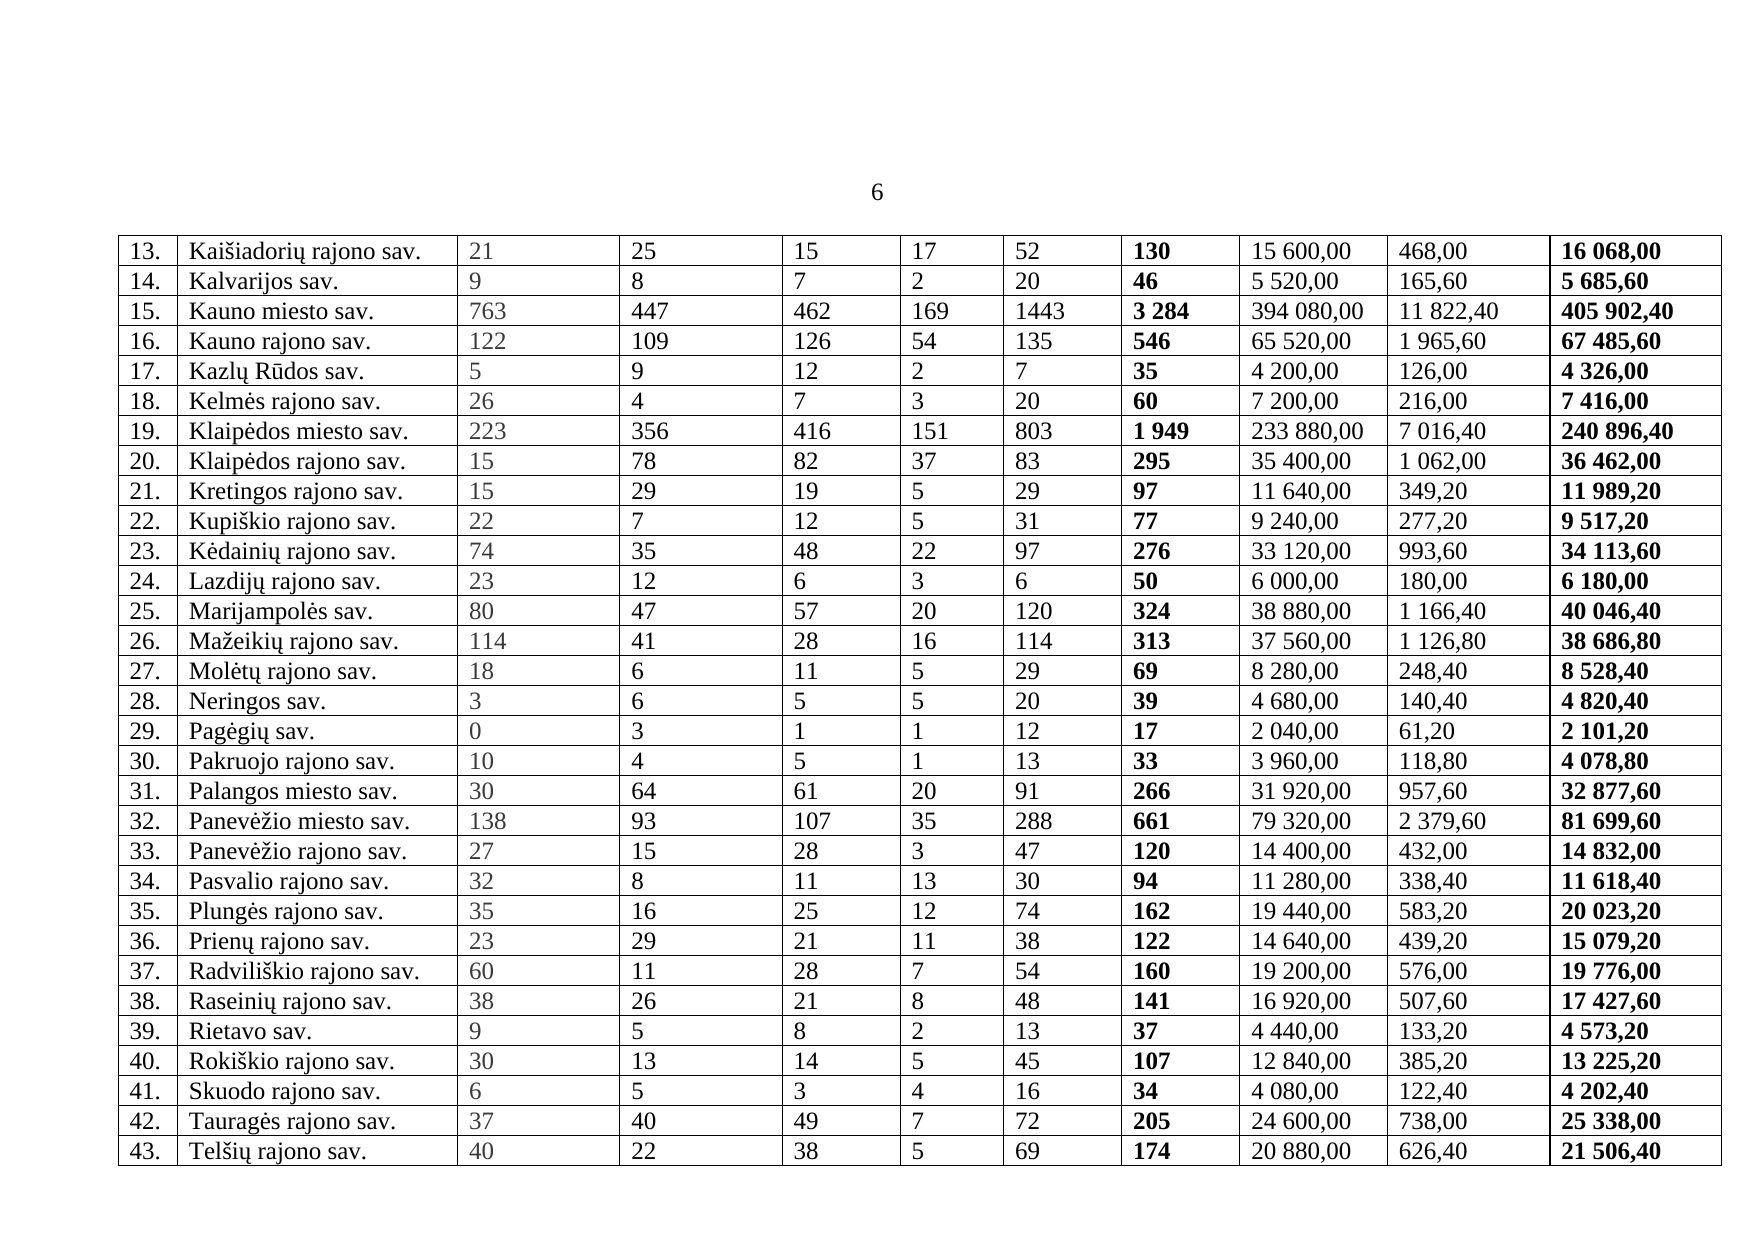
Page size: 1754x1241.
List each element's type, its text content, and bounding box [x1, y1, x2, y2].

table_cell 14 832,00 [1551, 836, 1721, 865]
table_cell Radviliškio rajono sav. [178, 956, 457, 985]
table_cell 15 600,00 [1240, 236, 1387, 265]
table_cell 468,00 [1388, 236, 1549, 265]
table_cell 74 [1004, 896, 1121, 925]
table_cell 8 [783, 1016, 900, 1045]
table_cell 223 [458, 416, 619, 445]
table_cell 9 [458, 1016, 619, 1045]
table_cell 79 320,00 [1240, 806, 1387, 835]
table_cell 0 [458, 716, 619, 745]
table_cell 15 079,20 [1551, 926, 1721, 955]
table_cell 15. [119, 296, 177, 325]
table_cell 626,40 [1388, 1136, 1549, 1165]
table_cell 34 [1122, 1076, 1239, 1105]
table_cell 5 [620, 1016, 782, 1045]
table_cell Pakruojo rajono sav. [178, 746, 457, 775]
table_cell 233 880,00 [1240, 416, 1387, 445]
table_cell 20 [1004, 686, 1121, 715]
table_cell 462 [783, 296, 900, 325]
table_cell 42. [119, 1106, 177, 1135]
table_cell 1443 [1004, 296, 1121, 325]
table_cell 15 [458, 446, 619, 475]
table_cell Tauragės rajono sav. [178, 1106, 457, 1135]
table_cell 32. [119, 806, 177, 835]
table_cell 69 [1122, 656, 1239, 685]
table_cell 107 [1122, 1046, 1239, 1075]
table_cell 1 166,40 [1388, 596, 1549, 625]
table_cell 576,00 [1388, 956, 1549, 985]
table_cell 36. [119, 926, 177, 955]
table_cell 8 528,40 [1551, 656, 1721, 685]
table_cell Telšių rajono sav. [178, 1136, 457, 1165]
table_cell 20 880,00 [1240, 1136, 1387, 1165]
table_cell 32 [458, 866, 619, 895]
table_cell 33 [1122, 746, 1239, 775]
table_cell 2 [901, 266, 1003, 295]
table_cell 3 [901, 836, 1003, 865]
table_cell 35 400,00 [1240, 446, 1387, 475]
table_cell Panevėžio rajono sav. [178, 836, 457, 865]
table_cell 7 [901, 956, 1003, 985]
table_cell 5 [901, 476, 1003, 505]
table_cell 9 [458, 266, 619, 295]
table_cell 11 989,20 [1551, 476, 1721, 505]
table_cell Raseinių rajono sav. [178, 986, 457, 1015]
table_cell Kupiškio rajono sav. [178, 506, 457, 535]
table_cell 11 [620, 956, 782, 985]
table_cell 507,60 [1388, 986, 1549, 1015]
table_cell 8 [620, 266, 782, 295]
table_cell 21 [783, 986, 900, 1015]
table_cell 160 [1122, 956, 1239, 985]
table_cell 26 [458, 386, 619, 415]
table_cell 11 822,40 [1388, 296, 1549, 325]
table_cell 738,00 [1388, 1106, 1549, 1135]
table_cell 38 880,00 [1240, 596, 1387, 625]
table_cell 10 [458, 746, 619, 775]
table_cell 8 [620, 866, 782, 895]
table_cell 6 000,00 [1240, 566, 1387, 595]
table_cell 17 [901, 236, 1003, 265]
table_cell Mažeikių rajono sav. [178, 626, 457, 655]
table_cell 13 [1004, 746, 1121, 775]
table_cell 38 [783, 1136, 900, 1165]
table_cell 49 [783, 1106, 900, 1135]
table_cell 165,60 [1388, 266, 1549, 295]
table_cell 1 965,60 [1388, 326, 1549, 355]
table_cell 4 078,80 [1551, 746, 1721, 775]
table_cell Panevėžio miesto sav. [178, 806, 457, 835]
table_cell Klaipėdos miesto sav. [178, 416, 457, 445]
table_cell 40 [620, 1106, 782, 1135]
table_cell 37 [1122, 1016, 1239, 1045]
table_cell Kelmės rajono sav. [178, 386, 457, 415]
table_cell Palangos miesto sav. [178, 776, 457, 805]
table_cell 16 [1004, 1076, 1121, 1105]
table_cell 16. [119, 326, 177, 355]
table_cell 16 920,00 [1240, 986, 1387, 1015]
table_cell 18 [458, 656, 619, 685]
table_cell 97 [1122, 476, 1239, 505]
table_cell Molėtų rajono sav. [178, 656, 457, 685]
table_cell 2 040,00 [1240, 716, 1387, 745]
table_cell 26 [620, 986, 782, 1015]
table_cell 447 [620, 296, 782, 325]
table_cell 20 [1004, 266, 1121, 295]
table_cell 313 [1122, 626, 1239, 655]
table_cell 27. [119, 656, 177, 685]
table_cell 2 [901, 356, 1003, 385]
table_cell 288 [1004, 806, 1121, 835]
table_cell 4 [620, 386, 782, 415]
table_cell 439,20 [1388, 926, 1549, 955]
table_cell 12 [901, 896, 1003, 925]
table_cell 28 [783, 956, 900, 985]
table_cell 583,20 [1388, 896, 1549, 925]
table_cell 21. [119, 476, 177, 505]
table_cell Neringos sav. [178, 686, 457, 715]
table_cell Pagėgių sav. [178, 716, 457, 745]
table_cell 33 120,00 [1240, 536, 1387, 565]
table_cell 14 [783, 1046, 900, 1075]
table_cell 81 699,60 [1551, 806, 1721, 835]
table_cell 17. [119, 356, 177, 385]
table_cell 38. [119, 986, 177, 1015]
table_cell Skuodo rajono sav. [178, 1076, 457, 1105]
table_cell 114 [458, 626, 619, 655]
table_cell 14 400,00 [1240, 836, 1387, 865]
table_cell 14 640,00 [1240, 926, 1387, 955]
table_cell 77 [1122, 506, 1239, 535]
table_cell 65 520,00 [1240, 326, 1387, 355]
table_cell 57 [783, 596, 900, 625]
table_cell Plungės rajono sav. [178, 896, 457, 925]
table_cell 9 517,20 [1551, 506, 1721, 535]
table_cell 25. [119, 596, 177, 625]
table_cell 20 [901, 776, 1003, 805]
table_cell 546 [1122, 326, 1239, 355]
table_cell 22 [620, 1136, 782, 1165]
table_cell 324 [1122, 596, 1239, 625]
table_cell 12 [783, 506, 900, 535]
table_cell 5 [458, 356, 619, 385]
table_cell Kėdainių rajono sav. [178, 536, 457, 565]
table_cell 6 [620, 686, 782, 715]
table_cell 3 [901, 386, 1003, 415]
table_cell 23 [458, 926, 619, 955]
table_cell 349,20 [1388, 476, 1549, 505]
table_cell 97 [1004, 536, 1121, 565]
table_cell 37. [119, 956, 177, 985]
table_cell 266 [1122, 776, 1239, 805]
table_cell 11 618,40 [1551, 866, 1721, 895]
table_cell 37 [901, 446, 1003, 475]
table_cell 29 [620, 476, 782, 505]
table_cell 5 [620, 1076, 782, 1105]
table_cell 3 960,00 [1240, 746, 1387, 775]
table_cell 7 [620, 506, 782, 535]
table_cell 1 062,00 [1388, 446, 1549, 475]
table_cell 13. [119, 236, 177, 265]
table_cell 114 [1004, 626, 1121, 655]
table_cell 24 600,00 [1240, 1106, 1387, 1135]
table_cell 122,40 [1388, 1076, 1549, 1105]
table_cell 174 [1122, 1136, 1239, 1165]
table_cell 25 [620, 236, 782, 265]
table_cell 61,20 [1388, 716, 1549, 745]
table_cell 23. [119, 536, 177, 565]
table_cell 37 [458, 1106, 619, 1135]
table_cell 14. [119, 266, 177, 295]
table_cell Klaipėdos rajono sav. [178, 446, 457, 475]
table_cell 16 [901, 626, 1003, 655]
table_cell 3 [783, 1076, 900, 1105]
table_cell 35. [119, 896, 177, 925]
table_cell 5 [783, 746, 900, 775]
table_cell 277,20 [1388, 506, 1549, 535]
table_cell 120 [1004, 596, 1121, 625]
table_cell 180,00 [1388, 566, 1549, 595]
table_cell 3 [458, 686, 619, 715]
table_cell 5 685,60 [1551, 266, 1721, 295]
table_cell 11 280,00 [1240, 866, 1387, 895]
table_cell 162 [1122, 896, 1239, 925]
table_cell 40. [119, 1046, 177, 1075]
table_cell 6 [1004, 566, 1121, 595]
table_cell 19 200,00 [1240, 956, 1387, 985]
table_cell 12 [620, 566, 782, 595]
table_cell 5 [901, 1046, 1003, 1075]
table_cell 2 101,20 [1551, 716, 1721, 745]
table_cell 78 [620, 446, 782, 475]
table_cell 94 [1122, 866, 1239, 895]
table_cell 19 776,00 [1551, 956, 1721, 985]
table_cell 26. [119, 626, 177, 655]
table_cell 11 [901, 926, 1003, 955]
table_cell 30 [458, 776, 619, 805]
table_cell 12 [783, 356, 900, 385]
table_cell 4 326,00 [1551, 356, 1721, 385]
table_cell 20. [119, 446, 177, 475]
table_cell 4 [620, 746, 782, 775]
table_cell 31. [119, 776, 177, 805]
table_cell 3 284 [1122, 296, 1239, 325]
table_cell Kauno rajono sav. [178, 326, 457, 355]
table_cell 21 [458, 236, 619, 265]
table_cell 4 680,00 [1240, 686, 1387, 715]
table_cell 151 [901, 416, 1003, 445]
table_cell 37 560,00 [1240, 626, 1387, 655]
table_cell Kretingos rajono sav. [178, 476, 457, 505]
table_cell 50 [1122, 566, 1239, 595]
table_cell 54 [1004, 956, 1121, 985]
table_cell 83 [1004, 446, 1121, 475]
table_cell 39. [119, 1016, 177, 1045]
table_cell 118,80 [1388, 746, 1549, 775]
table_cell 32 877,60 [1551, 776, 1721, 805]
table_cell 957,60 [1388, 776, 1549, 805]
table_cell 27 [458, 836, 619, 865]
table_cell 28. [119, 686, 177, 715]
table_cell Lazdijų rajono sav. [178, 566, 457, 595]
table_cell 29 [620, 926, 782, 955]
table_cell 394 080,00 [1240, 296, 1387, 325]
table_cell 126,00 [1388, 356, 1549, 385]
table_cell 93 [620, 806, 782, 835]
table_cell Kalvarijos sav. [178, 266, 457, 295]
table_cell 1 [783, 716, 900, 745]
table_cell 39 [1122, 686, 1239, 715]
table_cell 21 [783, 926, 900, 955]
table_cell 4 573,20 [1551, 1016, 1721, 1045]
table_cell 107 [783, 806, 900, 835]
table_cell 46 [1122, 266, 1239, 295]
table_cell 35 [458, 896, 619, 925]
table_cell 61 [783, 776, 900, 805]
table_cell 4 202,40 [1551, 1076, 1721, 1105]
table_cell 416 [783, 416, 900, 445]
table_cell 36 462,00 [1551, 446, 1721, 475]
table_cell 40 [458, 1136, 619, 1165]
table_cell 13 [1004, 1016, 1121, 1045]
table_cell 20 [1004, 386, 1121, 415]
table_cell 48 [783, 536, 900, 565]
table_cell 11 [783, 656, 900, 685]
table_cell 295 [1122, 446, 1239, 475]
table_cell 48 [1004, 986, 1121, 1015]
table_cell 2 [901, 1016, 1003, 1045]
table_cell 1 949 [1122, 416, 1239, 445]
table_cell 38 [458, 986, 619, 1015]
table_cell Rokiškio rajono sav. [178, 1046, 457, 1075]
table_cell 28 [783, 626, 900, 655]
table_cell 405 902,40 [1551, 296, 1721, 325]
table_cell 1 [901, 716, 1003, 745]
table_cell 29. [119, 716, 177, 745]
table_cell 6 [620, 656, 782, 685]
table_cell 5 [901, 656, 1003, 685]
table_cell 432,00 [1388, 836, 1549, 865]
table_cell 38 686,80 [1551, 626, 1721, 655]
table_cell 38 [1004, 926, 1121, 955]
table_cell 248,40 [1388, 656, 1549, 685]
table_cell 34 113,60 [1551, 536, 1721, 565]
table_cell 9 240,00 [1240, 506, 1387, 535]
table_cell 35 [1122, 356, 1239, 385]
table_cell 47 [620, 596, 782, 625]
table_cell 17 427,60 [1551, 986, 1721, 1015]
table_cell 30 [458, 1046, 619, 1075]
table_cell 9 [620, 356, 782, 385]
table_cell 763 [458, 296, 619, 325]
table_cell 5 520,00 [1240, 266, 1387, 295]
table_cell 33. [119, 836, 177, 865]
table_cell 7 [1004, 356, 1121, 385]
table_cell 5 [901, 1136, 1003, 1165]
table_cell 22 [458, 506, 619, 535]
table_cell 52 [1004, 236, 1121, 265]
table_cell 5 [901, 686, 1003, 715]
table_cell 29 [1004, 656, 1121, 685]
table_cell 8 [901, 986, 1003, 1015]
table_cell 8 280,00 [1240, 656, 1387, 685]
table_cell 2 379,60 [1388, 806, 1549, 835]
table_cell 11 640,00 [1240, 476, 1387, 505]
table_cell 12 [1004, 716, 1121, 745]
table_cell 120 [1122, 836, 1239, 865]
table_cell 41. [119, 1076, 177, 1105]
table_cell 16 068,00 [1551, 236, 1721, 265]
table_cell 74 [458, 536, 619, 565]
table_cell 4 200,00 [1240, 356, 1387, 385]
table_cell 20 [901, 596, 1003, 625]
table_cell 31 920,00 [1240, 776, 1387, 805]
table_cell 72 [1004, 1106, 1121, 1135]
table_cell 80 [458, 596, 619, 625]
table_cell 338,40 [1388, 866, 1549, 895]
table_cell 3 [901, 566, 1003, 595]
table_cell 47 [1004, 836, 1121, 865]
table_cell 69 [1004, 1136, 1121, 1165]
table_cell 12 840,00 [1240, 1046, 1387, 1075]
table_cell Pasvalio rajono sav. [178, 866, 457, 895]
table_cell 5 [901, 506, 1003, 535]
table_cell 18. [119, 386, 177, 415]
table_cell 31 [1004, 506, 1121, 535]
table_cell 356 [620, 416, 782, 445]
table_cell 3 [620, 716, 782, 745]
table_cell 276 [1122, 536, 1239, 565]
table_cell 45 [1004, 1046, 1121, 1075]
table_cell Marijampolės sav. [178, 596, 457, 625]
table_cell 19. [119, 416, 177, 445]
table_cell 6 [783, 566, 900, 595]
table_cell 15 [458, 476, 619, 505]
table_cell 34. [119, 866, 177, 895]
table_cell Rietavo sav. [178, 1016, 457, 1045]
table_cell 7 [783, 386, 900, 415]
table_cell Kauno miesto sav. [178, 296, 457, 325]
table_cell 82 [783, 446, 900, 475]
table_cell 29 [1004, 476, 1121, 505]
table_cell 25 338,00 [1551, 1106, 1721, 1135]
table_cell 240 896,40 [1551, 416, 1721, 445]
table_cell 60 [1122, 386, 1239, 415]
table_cell 91 [1004, 776, 1121, 805]
table_cell 13 [620, 1046, 782, 1075]
table_cell 1 126,80 [1388, 626, 1549, 655]
table_cell 19 [783, 476, 900, 505]
table_cell 54 [901, 326, 1003, 355]
table_cell 13 [901, 866, 1003, 895]
table_cell 15 [783, 236, 900, 265]
table_cell 803 [1004, 416, 1121, 445]
table_cell 7 [783, 266, 900, 295]
table_cell 133,20 [1388, 1016, 1549, 1045]
table_cell 4 080,00 [1240, 1076, 1387, 1105]
table_cell 21 506,40 [1551, 1136, 1721, 1165]
table_cell 7 016,40 [1388, 416, 1549, 445]
table_cell 41 [620, 626, 782, 655]
table_cell 993,60 [1388, 536, 1549, 565]
table_cell 126 [783, 326, 900, 355]
table_cell 4 [901, 1076, 1003, 1105]
table_cell 60 [458, 956, 619, 985]
table_cell 122 [458, 326, 619, 355]
table_cell 23 [458, 566, 619, 595]
table_cell 6 [458, 1076, 619, 1105]
table_cell 35 [620, 536, 782, 565]
table_cell 7 200,00 [1240, 386, 1387, 415]
table_cell 138 [458, 806, 619, 835]
table_cell 19 440,00 [1240, 896, 1387, 925]
table_cell 122 [1122, 926, 1239, 955]
table_cell 64 [620, 776, 782, 805]
table_cell 140,40 [1388, 686, 1549, 715]
table_cell 130 [1122, 236, 1239, 265]
table_cell 6 180,00 [1551, 566, 1721, 595]
table_cell 35 [901, 806, 1003, 835]
table_cell 43. [119, 1136, 177, 1165]
table_cell 109 [620, 326, 782, 355]
table_cell 28 [783, 836, 900, 865]
table_cell Kaišiadorių rajono sav. [178, 236, 457, 265]
table_cell 17 [1122, 716, 1239, 745]
table_cell Prienų rajono sav. [178, 926, 457, 955]
table_cell 20 023,20 [1551, 896, 1721, 925]
table_cell 7 416,00 [1551, 386, 1721, 415]
table_cell 216,00 [1388, 386, 1549, 415]
table_cell 11 [783, 866, 900, 895]
table_cell 25 [783, 896, 900, 925]
table_cell 22 [901, 536, 1003, 565]
table_cell 15 [620, 836, 782, 865]
table_cell 40 046,40 [1551, 596, 1721, 625]
table_cell 7 [901, 1106, 1003, 1135]
table_cell 205 [1122, 1106, 1239, 1135]
table_cell 169 [901, 296, 1003, 325]
table_cell 1 [901, 746, 1003, 775]
table_cell 661 [1122, 806, 1239, 835]
table_cell 135 [1004, 326, 1121, 355]
table_cell 141 [1122, 986, 1239, 1015]
table_cell 16 [620, 896, 782, 925]
table_cell 30 [1004, 866, 1121, 895]
table_cell 13 225,20 [1551, 1046, 1721, 1075]
table_cell 4 440,00 [1240, 1016, 1387, 1045]
table_cell 24. [119, 566, 177, 595]
table_cell Kazlų Rūdos sav. [178, 356, 457, 385]
table_cell 30. [119, 746, 177, 775]
table_cell 22. [119, 506, 177, 535]
table_cell 67 485,60 [1551, 326, 1721, 355]
table_cell 5 [783, 686, 900, 715]
table_cell 4 820,40 [1551, 686, 1721, 715]
table_cell 385,20 [1388, 1046, 1549, 1075]
